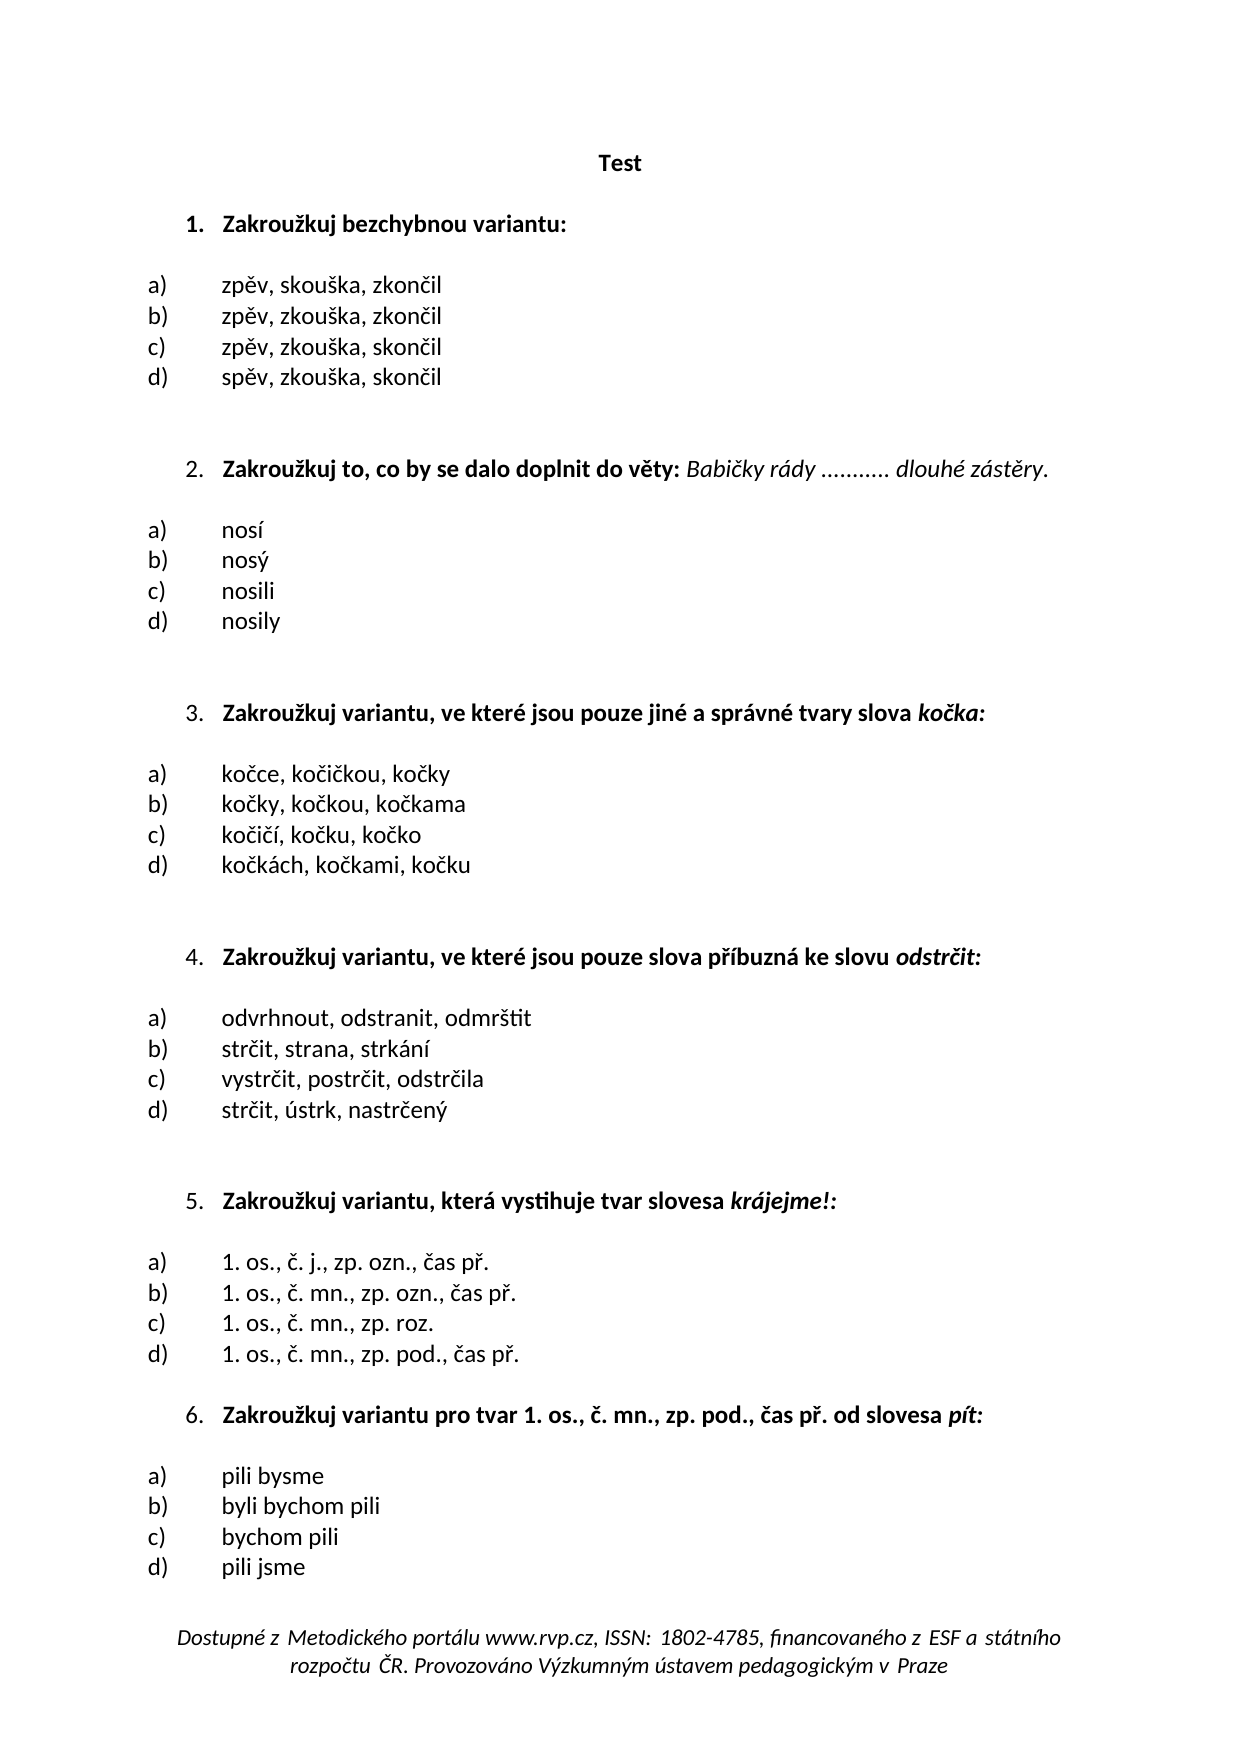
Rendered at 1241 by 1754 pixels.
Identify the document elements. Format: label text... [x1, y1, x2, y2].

text a) odvrhnout, odstranit, odmrštit [148, 1002, 1092, 1033]
text d) kočkách, kočkami, kočku [148, 849, 1092, 880]
text c) zpěv, zkouška, skončil [148, 331, 1092, 361]
text b) 1. os., č. mn., zp. ozn., čas př. [148, 1277, 1092, 1307]
text a) pili bysme [148, 1460, 1092, 1491]
text d) pili jsme [148, 1552, 1092, 1582]
list Zakroužkuj variantu pro tvar 1. os., č. mn., zp. pod., čas př. od slovesa pít: [185, 1399, 1092, 1429]
text a) nosí [148, 514, 1092, 544]
list Zakroužkuj to, co by se dalo doplnit do věty: Babičky rády ........... dlouhé zástěry. [185, 453, 1092, 483]
text c) kočičí, kočku, kočko [148, 819, 1092, 849]
text c) 1. os., č. mn., zp. roz. [148, 1307, 1092, 1338]
list Zakroužkuj variantu, ve které jsou pouze jiné a správné tvary slova kočka: [185, 697, 1092, 727]
text a) zpěv, skouška, zkončil [148, 270, 1092, 300]
text b) kočky, kočkou, kočkama [148, 788, 1092, 819]
list Zakroužkuj bezchybnou variantu: [185, 209, 1092, 239]
text c) bychom pili [148, 1521, 1092, 1552]
text d) 1. os., č. mn., zp. pod., čas př. [148, 1338, 1092, 1368]
text d) nosily [148, 605, 1092, 636]
text c) vystrčit, postrčit, odstrčila [148, 1063, 1092, 1094]
list Zakroužkuj variantu, která vystihuje tvar slovesa krájejme!: [185, 1185, 1092, 1216]
text Test [148, 148, 1092, 178]
text b) nosý [148, 544, 1092, 575]
list Zakroužkuj variantu, ve které jsou pouze slova příbuzná ke slovu odstrčit: [185, 941, 1092, 972]
text b) zpěv, zkouška, zkončil [148, 300, 1092, 331]
text d) strčit, ústrk, nastrčený [148, 1094, 1092, 1124]
text c) nosili [148, 575, 1092, 605]
text a) kočce, kočičkou, kočky [148, 758, 1092, 788]
text b) byli bychom pili [148, 1491, 1092, 1521]
text b) strčit, strana, strkání [148, 1033, 1092, 1063]
text d) spěv, zkouška, skončil [148, 361, 1092, 392]
text a) 1. os., č. j., zp. ozn., čas př. [148, 1246, 1092, 1277]
